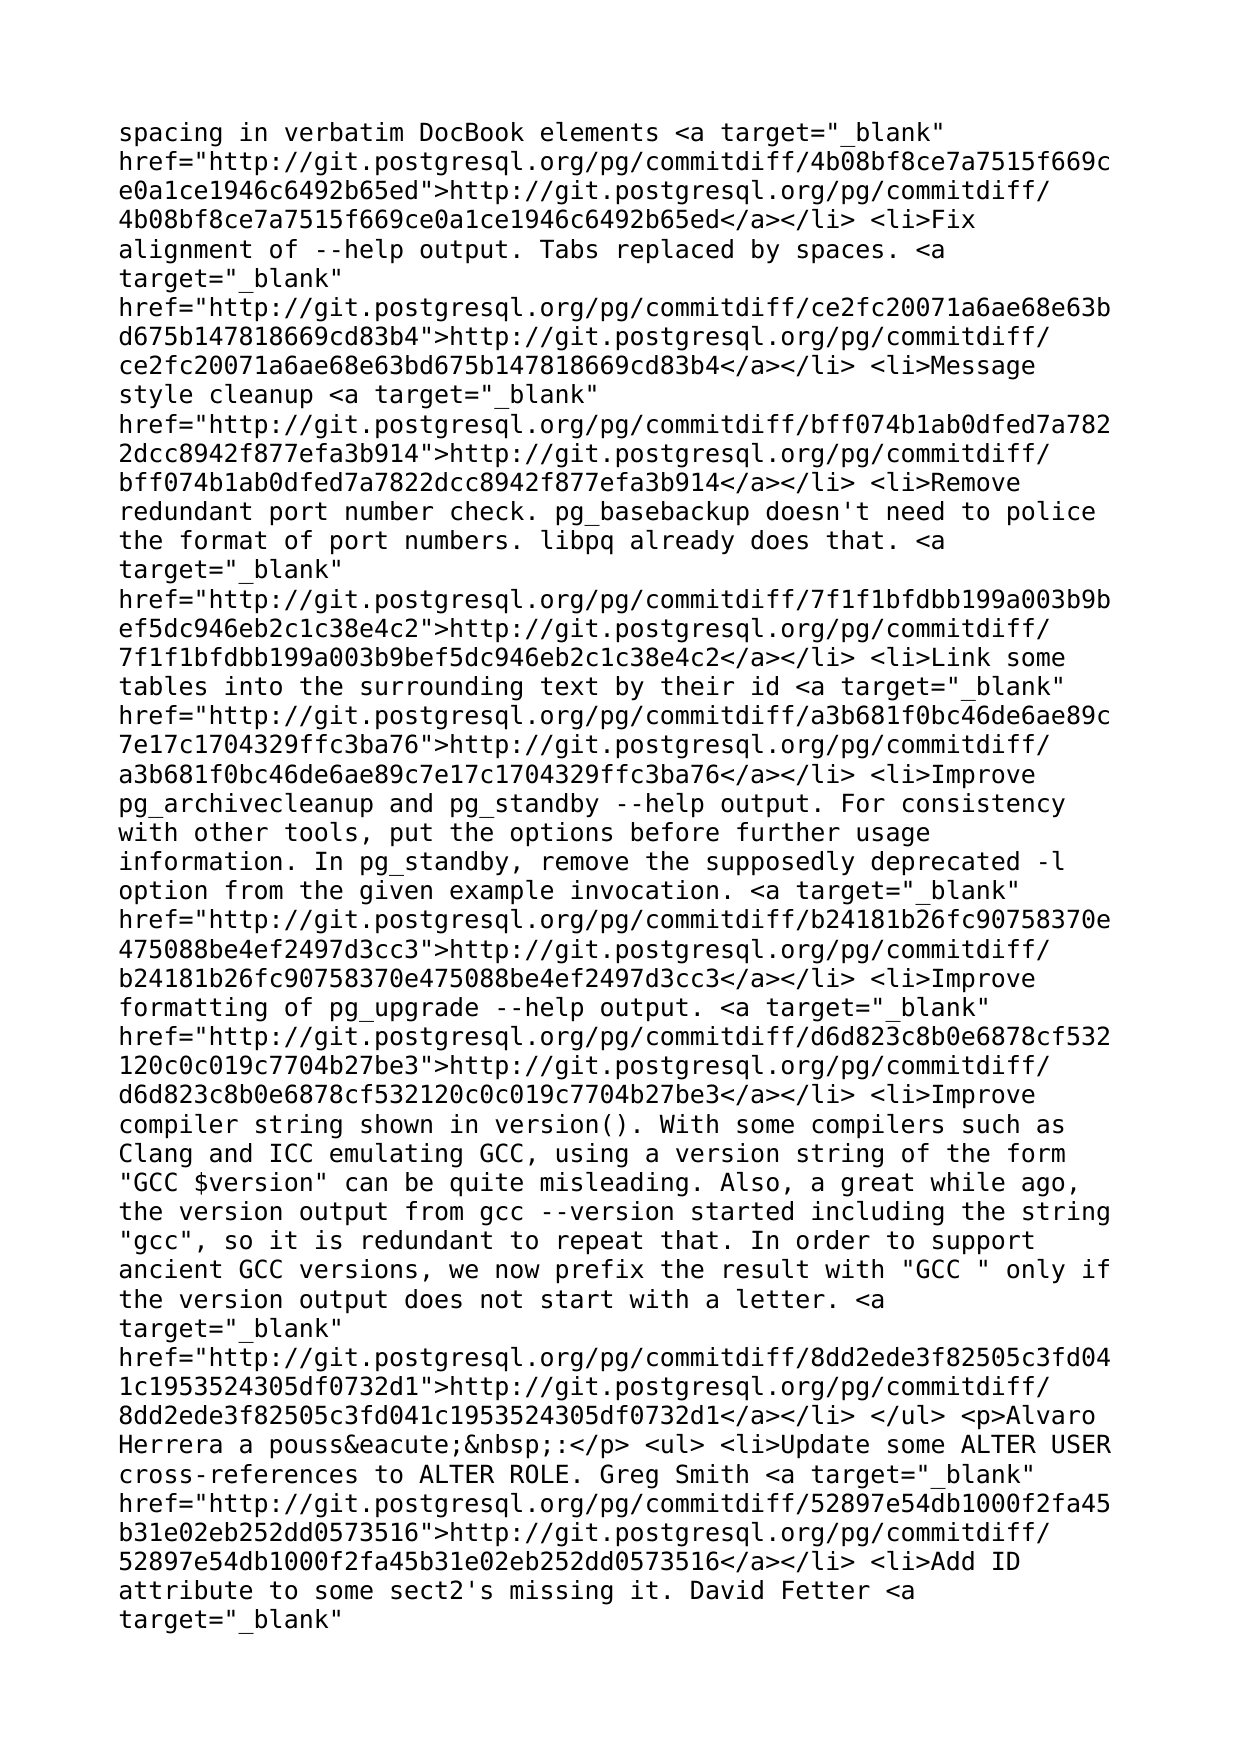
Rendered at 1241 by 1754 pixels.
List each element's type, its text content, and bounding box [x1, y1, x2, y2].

text spacing in verbatim DocBook elements <a target="_blank" href="http://git.postgresql.org/pg/commitdiff/4b08bf8ce7a7515f669ce0a1ce1946c6492b65ed">http://git.postgresql.org/pg/commitdiff/4b08bf8ce7a7515f669ce0a1ce1946c6492b65ed</a></li> <li>Fix alignment of --help output. Tabs replaced by spaces. <a target="_blank" href="http://git.postgresql.org/pg/commitdiff/ce2fc20071a6ae68e63bd675b147818669cd83b4">http://git.postgresql.org/pg/commitdiff/ce2fc20071a6ae68e63bd675b147818669cd83b4</a></li> <li>Message style cleanup <a target="_blank" href="http://git.postgresql.org/pg/commitdiff/bff074b1ab0dfed7a7822dcc8942f877efa3b914">http://git.postgresql.org/pg/commitdiff/bff074b1ab0dfed7a7822dcc8942f877efa3b914</a></li> <li>Remove redundant port number check. pg_basebackup doesn't need to police the format of port numbers. libpq already does that. <a target="_blank" href="http://git.postgresql.org/pg/commitdiff/7f1f1bfdbb199a003b9bef5dc946eb2c1c38e4c2">http://git.postgresql.org/pg/commitdiff/7f1f1bfdbb199a003b9bef5dc946eb2c1c38e4c2</a></li> <li>Link some tables into the surrounding text by their id <a target="_blank" href="http://git.postgresql.org/pg/commitdiff/a3b681f0bc46de6ae89c7e17c1704329ffc3ba76">http://git.postgresql.org/pg/commitdiff/a3b681f0bc46de6ae89c7e17c1704329ffc3ba76</a></li> <li>Improve pg_archivecleanup and pg_standby --help output. For consistency with other tools, put the options before further usage information. In pg_standby, remove the supposedly deprecated -l option from the given example invocation. <a target="_blank" href="http://git.postgresql.org/pg/commitdiff/b24181b26fc90758370e475088be4ef2497d3cc3">http://git.postgresql.org/pg/commitdiff/b24181b26fc90758370e475088be4ef2497d3cc3</a></li> <li>Improve formatting of pg_upgrade --help output. <a target="_blank" href="http://git.postgresql.org/pg/commitdiff/d6d823c8b0e6878cf532120c0c019c7704b27be3">http://git.postgresql.org/pg/commitdiff/d6d823c8b0e6878cf532120c0c019c7704b27be3</a></li> <li>Improve compiler string shown in version(). With some compilers such as Clang and ICC emulating GCC, using a version string of the form "GCC $version" can be quite misleading. Also, a great while ago, the version output from gcc --version started including the string "gcc", so it is redundant to repeat that. In order to support ancient GCC versions, we now prefix the result with "GCC " only if the version output does not start with a letter. <a target="_blank" href="http://git.postgresql.org/pg/commitdiff/8dd2ede3f82505c3fd041c1953524305df0732d1">http://git.postgresql.org/pg/commitdiff/8dd2ede3f82505c3fd041c1953524305df0732d1</a></li> </ul> <p>Alvaro Herrera a pouss&eacute;&nbsp;:</p> <ul> <li>Update some ALTER USER cross-references to ALTER ROLE. Greg Smith <a target="_blank" href="http://git.postgresql.org/pg/commitdiff/52897e54db1000f2fa45b31e02eb252dd0573516">http://git.postgresql.org/pg/commitdiff/52897e54db1000f2fa45b31e02eb252dd0573516</a></li> <li>Add ID attribute to some sect2's missing it. David Fetter <a target="_blank" [118, 118, 1122, 1635]
